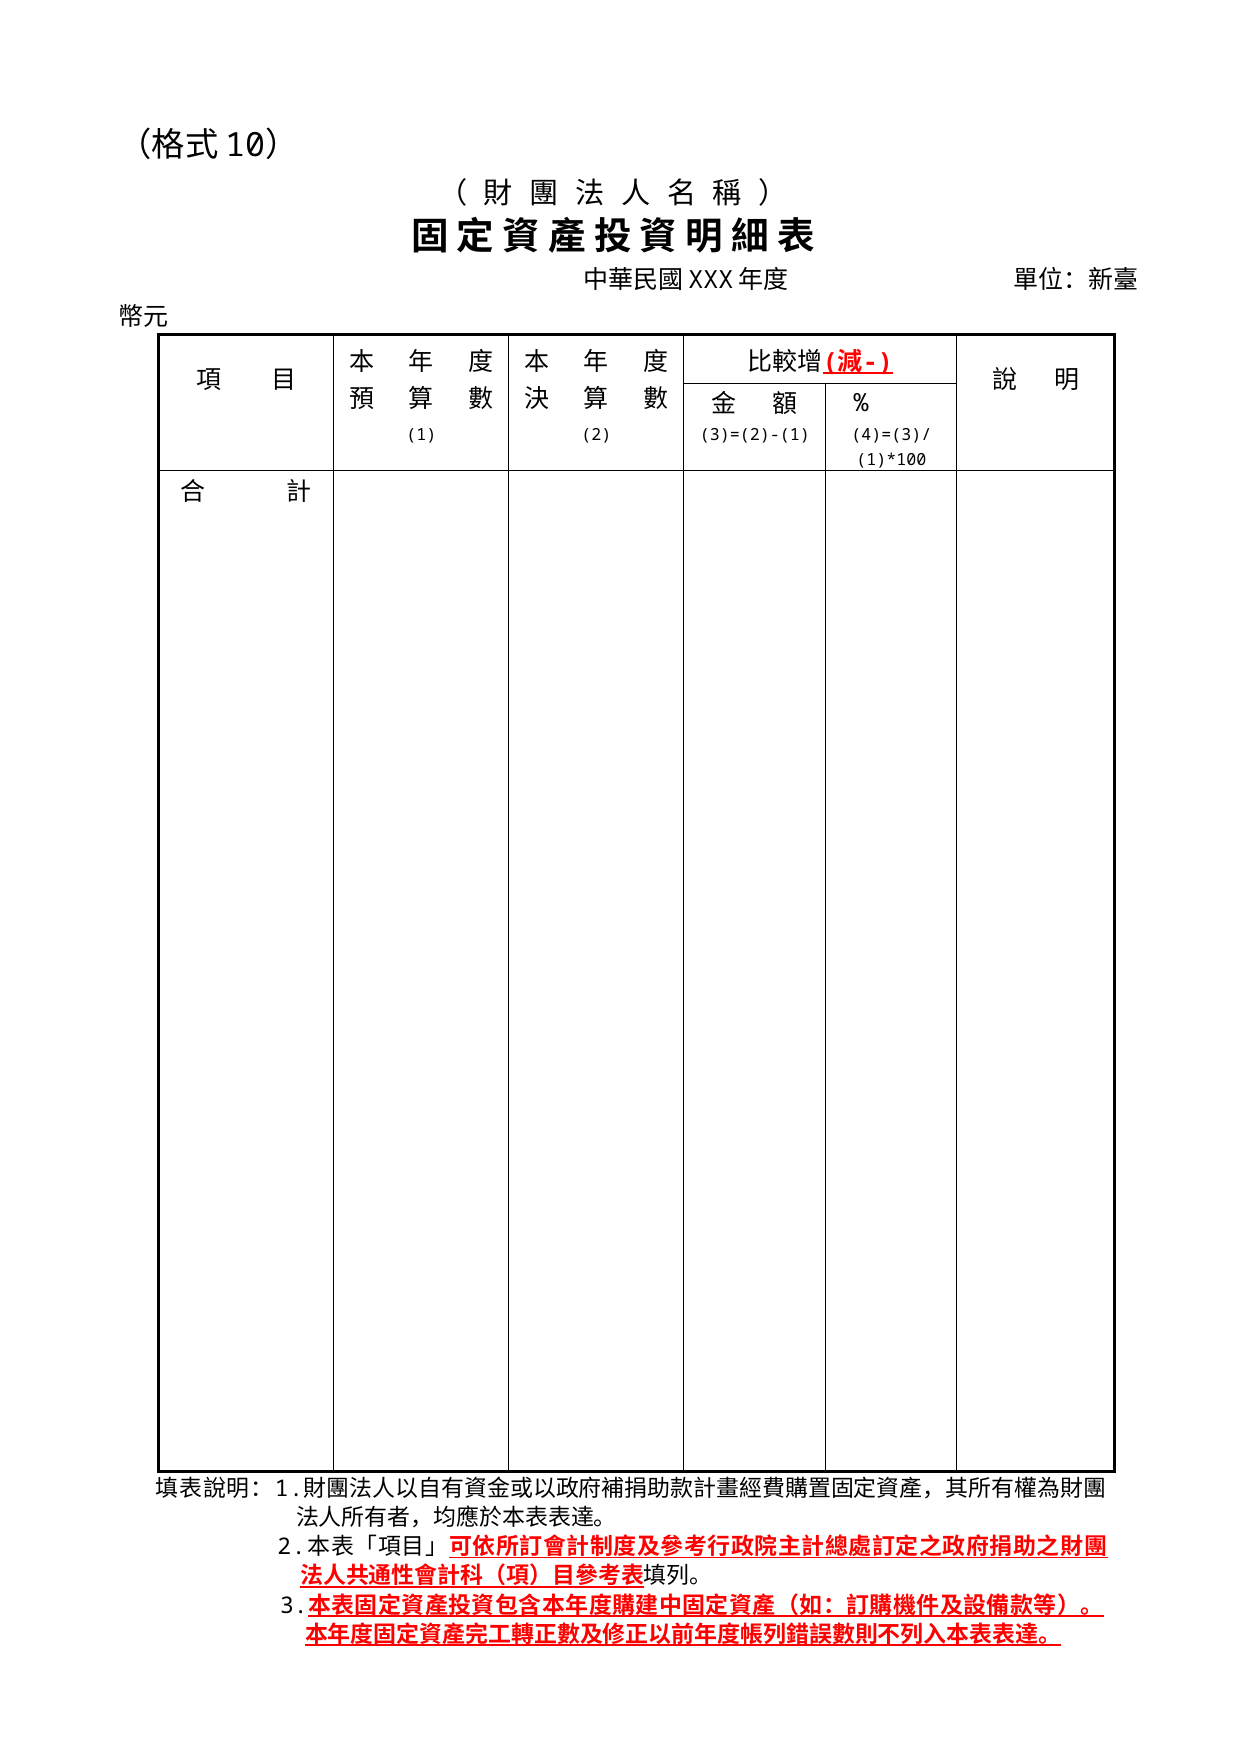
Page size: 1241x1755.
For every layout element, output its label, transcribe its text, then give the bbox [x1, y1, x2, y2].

table_cell [684, 1120, 825, 1170]
table_cell [684, 520, 825, 570]
table_cell [957, 471, 1113, 520]
table_cell [334, 620, 508, 670]
table_cell [334, 471, 508, 520]
table_cell [509, 1320, 683, 1370]
table_cell [957, 1070, 1113, 1120]
table_cell [160, 420, 333, 470]
table_cell [826, 1070, 956, 1120]
table_cell [684, 820, 825, 870]
table_cell [957, 670, 1113, 720]
table_cell [160, 870, 333, 920]
table_cell [684, 920, 825, 970]
table_cell [826, 520, 956, 570]
table_cell [826, 1270, 956, 1320]
table_cell [334, 920, 508, 970]
table_cell (1) [334, 420, 508, 470]
table_cell [684, 970, 825, 1020]
table_cell [826, 1170, 956, 1220]
text 固定資產投資明細表 [118, 212, 1107, 258]
table_cell [509, 471, 683, 520]
table_cell [160, 1320, 333, 1370]
table_cell [334, 1120, 508, 1170]
table_cell [684, 770, 825, 820]
table_cell [509, 670, 683, 720]
table_cell [509, 820, 683, 870]
table_header 本年度 預算數 [334, 336, 508, 420]
table_cell [509, 520, 683, 570]
table_cell [509, 720, 683, 770]
table_cell [957, 1320, 1113, 1370]
table_cell [957, 970, 1113, 1020]
table_cell [509, 970, 683, 1020]
table_cell [160, 1420, 333, 1470]
table_cell [160, 520, 333, 570]
table_cell [684, 720, 825, 770]
table_cell [826, 920, 956, 970]
table_cell [826, 1320, 956, 1370]
table_cell [334, 570, 508, 620]
table_cell [826, 870, 956, 920]
table_cell (4)=(3)/(1)*100 [826, 420, 956, 470]
table_header 項 目 [160, 336, 333, 420]
table_cell [826, 570, 956, 620]
table_cell [826, 1120, 956, 1170]
table_cell [334, 1370, 508, 1420]
table_cell [826, 770, 956, 820]
table_cell [826, 970, 956, 1020]
table_cell [509, 1220, 683, 1270]
table_cell [684, 870, 825, 920]
table_cell [684, 670, 825, 720]
table_cell [684, 1220, 825, 1270]
table_cell [160, 720, 333, 770]
table_cell [334, 1070, 508, 1120]
table_cell [826, 1420, 956, 1470]
table_cell [509, 1120, 683, 1170]
table_cell [684, 1070, 825, 1120]
table_cell [684, 1320, 825, 1370]
table_cell [509, 1170, 683, 1220]
table_cell [160, 1020, 333, 1070]
table_cell [826, 720, 956, 770]
table_cell [957, 570, 1113, 620]
table_cell [334, 820, 508, 870]
table_cell [334, 720, 508, 770]
table_cell [684, 1170, 825, 1220]
table_cell [160, 1220, 333, 1270]
table_cell [957, 1270, 1113, 1320]
table_cell [957, 1020, 1113, 1070]
table_cell [160, 970, 333, 1020]
table_cell (2) [509, 420, 683, 470]
table_cell [334, 770, 508, 820]
text （格式10） [118, 118, 1107, 167]
table_cell % [826, 384, 956, 420]
table_cell [334, 1270, 508, 1320]
table_cell [957, 1220, 1113, 1270]
table_cell [957, 520, 1113, 570]
table_cell [826, 1020, 956, 1070]
table_cell [684, 570, 825, 620]
table_header 比較增(減-) [684, 336, 956, 383]
table_cell [957, 920, 1113, 970]
table_cell [684, 471, 825, 520]
table_cell [509, 620, 683, 670]
table_cell [160, 570, 333, 620]
table_cell [957, 720, 1113, 770]
table_cell [684, 1420, 825, 1470]
table_cell [160, 820, 333, 870]
table_cell [334, 670, 508, 720]
table_header 說 明 [957, 336, 1113, 420]
table_cell [160, 770, 333, 820]
table_cell [957, 770, 1113, 820]
table_cell [684, 1270, 825, 1320]
table_cell [334, 1170, 508, 1220]
table_cell [826, 820, 956, 870]
table_cell [334, 1020, 508, 1070]
table_cell [509, 920, 683, 970]
table_cell [509, 870, 683, 920]
table_cell [160, 1070, 333, 1120]
text 2.本表「項目」可依所訂會計制度及參考行政院主計總處訂定之政府捐助之財團法人共通性會計科（項）目參考表填列。 [277, 1531, 1107, 1590]
table_cell [509, 1270, 683, 1320]
table_cell [509, 1370, 683, 1420]
text 3.本表固定資產投資包含本年度購建中固定資產（如：訂購機件及設備款等）。本年度固定資產完工轉正數及修正以前年度帳列錯誤數則不列入本表表達。 [280, 1590, 1107, 1648]
table_cell [957, 620, 1113, 670]
table_cell [160, 1170, 333, 1220]
table_cell [957, 1420, 1113, 1470]
table_cell [160, 670, 333, 720]
table_cell [957, 870, 1113, 920]
table_cell [509, 1420, 683, 1470]
table_cell [160, 1270, 333, 1320]
table_cell [334, 970, 508, 1020]
text （財團法人名稱） [118, 167, 1107, 212]
table_cell [509, 770, 683, 820]
table_cell [826, 620, 956, 670]
table_cell 金額 [684, 384, 825, 420]
table_cell [509, 1020, 683, 1070]
table_cell [826, 1370, 956, 1420]
table_cell [334, 1220, 508, 1270]
table_cell [826, 670, 956, 720]
table_cell [509, 1070, 683, 1120]
table_cell [160, 1370, 333, 1420]
table_cell [684, 620, 825, 670]
table_cell [334, 1420, 508, 1470]
text 填表說明：1.財團法人以自有資金或以政府補捐助款計畫經費購置固定資產，其所有權為財團法人所有者，均應於本表表達。 [156, 1473, 1107, 1531]
text 中華民國XXX年度 單位：新臺幣元 [118, 258, 1154, 333]
table_cell [160, 1120, 333, 1170]
table_cell [160, 620, 333, 670]
table_cell [160, 920, 333, 970]
table_cell [957, 420, 1113, 470]
table_cell [826, 471, 956, 520]
table_cell [957, 1120, 1113, 1170]
table_cell [509, 570, 683, 620]
table_cell [957, 820, 1113, 870]
table_cell [684, 1370, 825, 1420]
table_cell [334, 1320, 508, 1370]
table_cell [334, 520, 508, 570]
table_cell 合 計 [160, 471, 333, 520]
table_cell [826, 1220, 956, 1270]
table_cell [334, 870, 508, 920]
table_cell (3)=(2)-(1) [684, 420, 825, 470]
table_cell [684, 1020, 825, 1070]
table_cell [957, 1170, 1113, 1220]
table_cell [957, 1370, 1113, 1420]
table_header 本年度 決算數 [509, 336, 683, 420]
